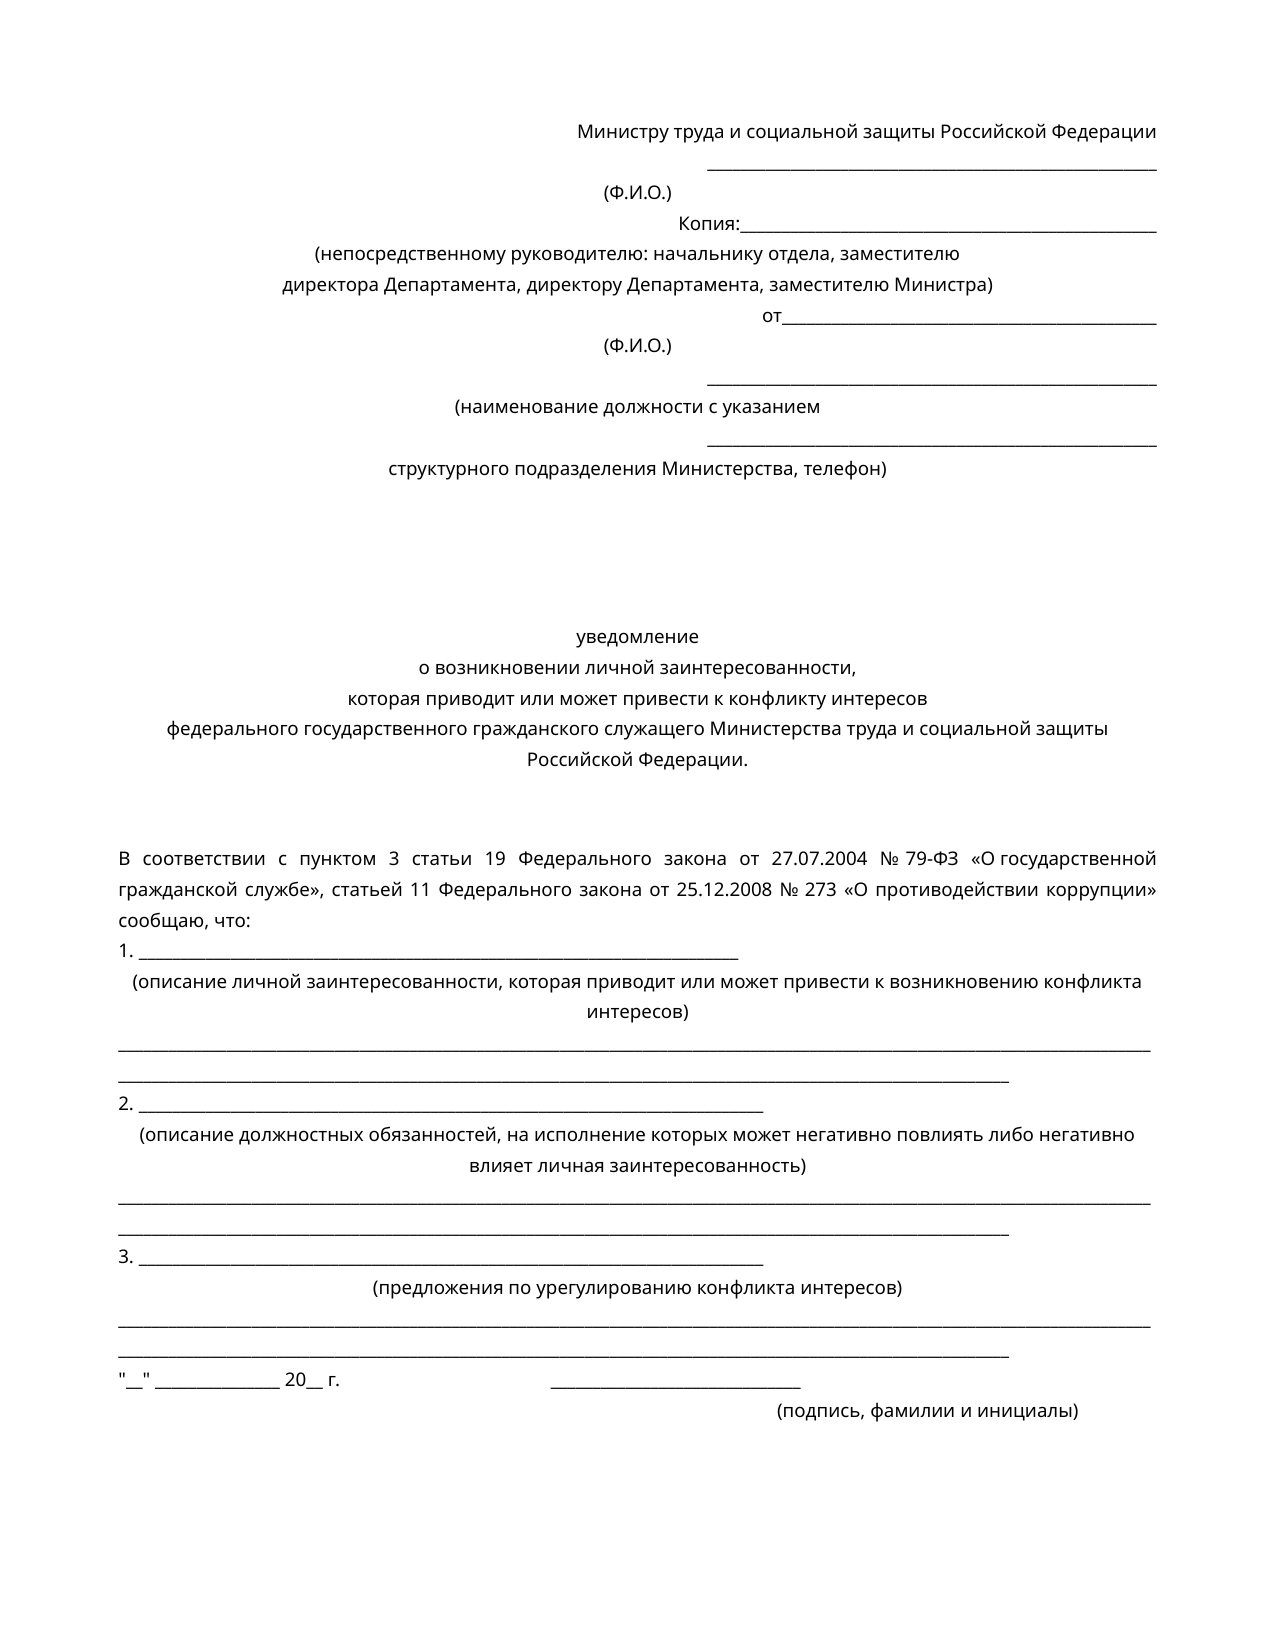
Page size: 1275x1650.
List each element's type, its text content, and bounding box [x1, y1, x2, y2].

text 1. ________________________________________________________________________ [118, 937, 1157, 963]
text ______________________________________________________ [118, 424, 1157, 450]
text (Ф.И.О.) [118, 179, 1157, 205]
text Копия:__________________________________________________ [118, 210, 1157, 236]
text федерального государственного гражданского служащего Министерства труда и социальной защиты Российской Федерации. [118, 715, 1157, 772]
text (описание должностных обязанностей, на исполнение которых может негативно повлиять либо негативно влияет личная заинтересованность) [118, 1121, 1157, 1177]
text ______________________________________________________ [118, 149, 1157, 174]
text (описание личной заинтересованности, которая приводит или может привести к возникновению конфликта интересов) [118, 968, 1157, 1024]
text Министру труда и социальной защиты Российской Федерации [118, 118, 1157, 144]
text (наименование должности с указанием [118, 394, 1157, 419]
text ______________________________________________________ [118, 363, 1157, 389]
text (Ф.И.О.) [118, 332, 1157, 358]
text которая приводит или может привести к конфликту интересов [118, 685, 1157, 710]
text от_____________________________________________ [118, 302, 1157, 327]
text В соответствии с пунктом 3 статьи 19 Федерального закона от 27.07.2004 № 79-ФЗ «О государственной гражданской службе», статьей 11 Федерального закона от 25.12.2008 № 273 «О противодействии коррупции» сообщаю, что: [118, 846, 1157, 932]
text "__" _______________ 20__ г. ______________________________ [118, 1366, 1157, 1392]
text директора Департамента, директору Департамента, заместителю Министра) [118, 271, 1157, 297]
text о возникновении личной заинтересованности, [118, 654, 1157, 680]
text структурного подразделения Министерства, телефон) [118, 455, 1157, 481]
text _______________________________________________________________________________________________________________________________________________________________________________________________________________________________________ [118, 1029, 1157, 1086]
text (непосредственному руководителю: начальнику отдела, заместителю [118, 241, 1157, 266]
text _______________________________________________________________________________________________________________________________________________________________________________________________________________________________________ [118, 1182, 1157, 1239]
text уведомление [118, 623, 1157, 649]
text 3. ___________________________________________________________________________ [118, 1244, 1157, 1269]
text _______________________________________________________________________________________________________________________________________________________________________________________________________________________________________ [118, 1305, 1157, 1361]
text (предложения по урегулированию конфликта интересов) [118, 1274, 1157, 1300]
text (подпись, фамилии и инициалы) [118, 1397, 1157, 1422]
text 2. ___________________________________________________________________________ [118, 1091, 1157, 1116]
